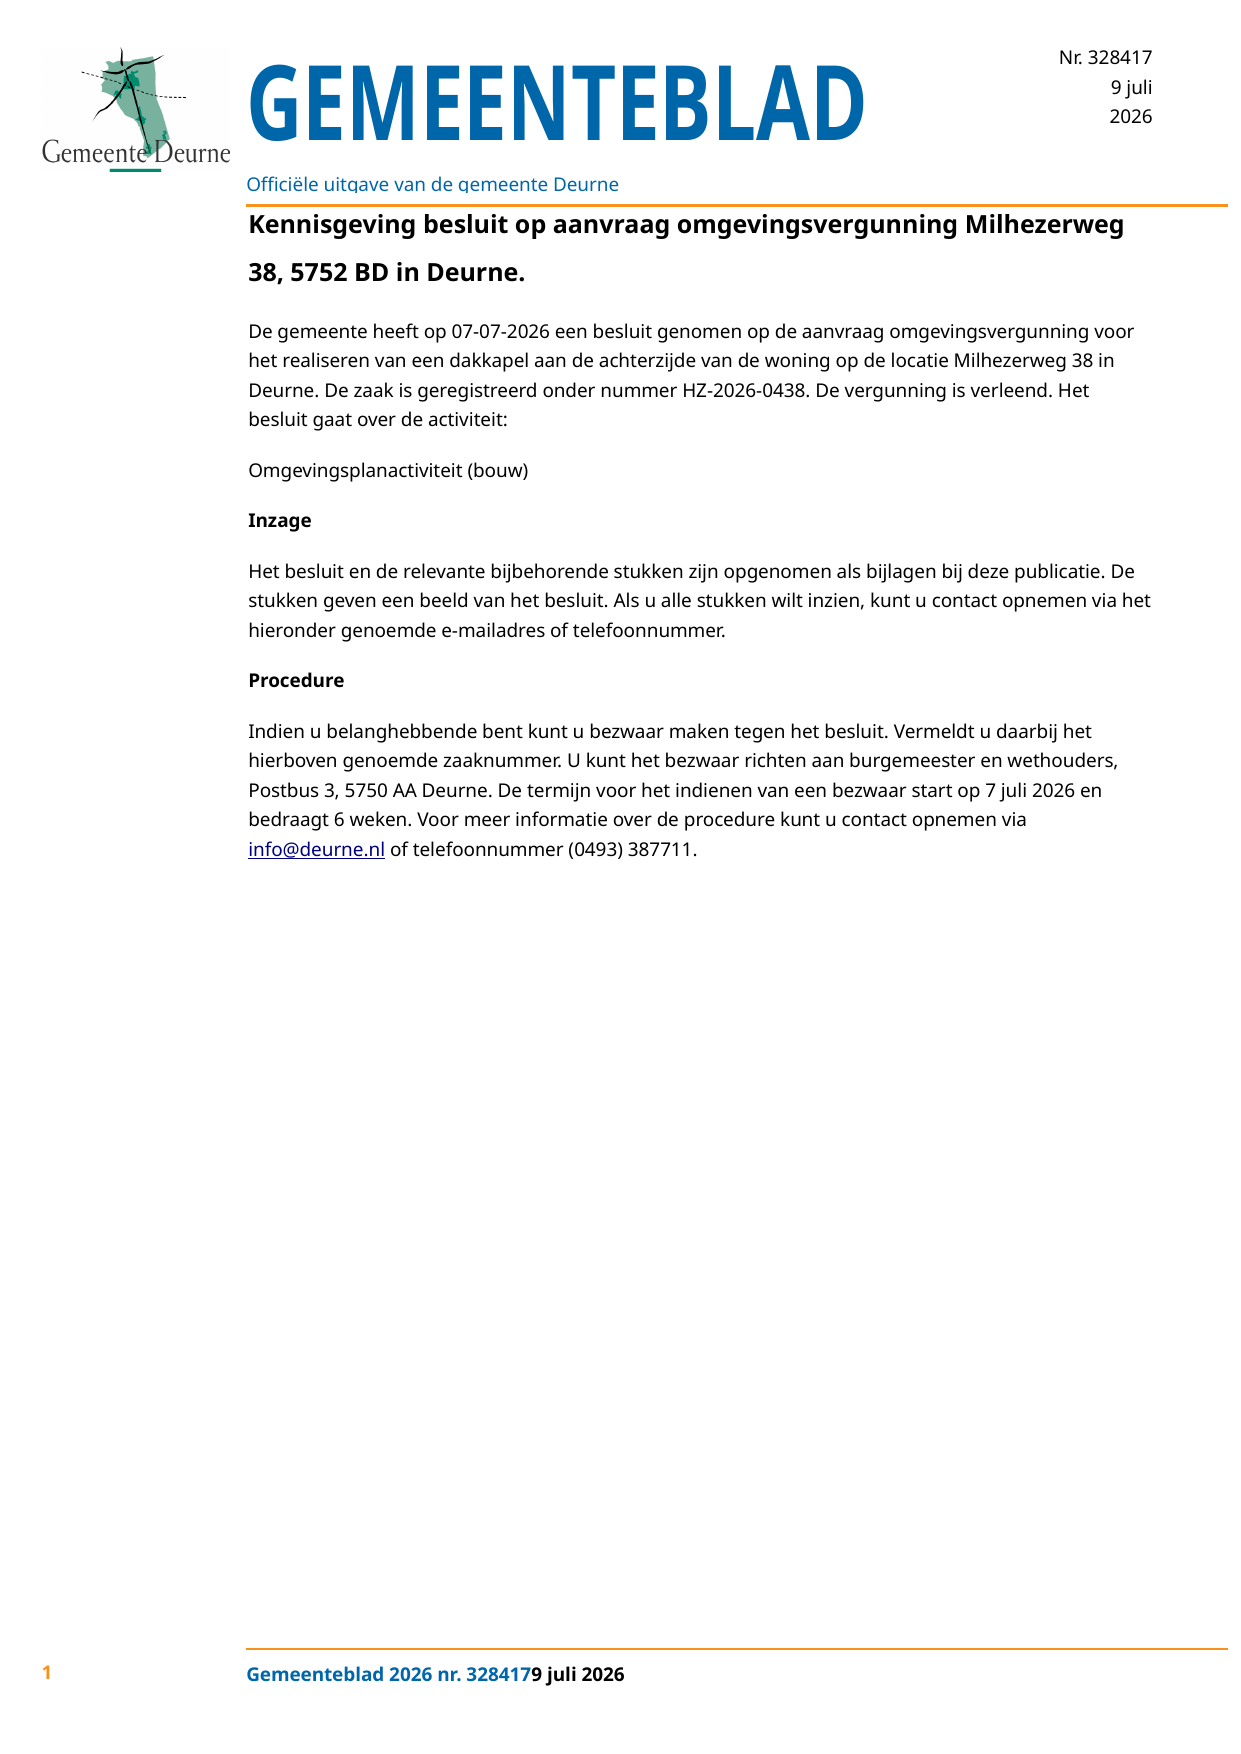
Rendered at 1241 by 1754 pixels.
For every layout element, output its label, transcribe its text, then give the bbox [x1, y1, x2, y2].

picture [41, 47, 231, 172]
text Inzage [248, 507, 1152, 533]
text Kennisgeving besluit op aanvraag omgevingsvergunning Milhezerweg 38, 5752 BD in Deurne. [248, 207, 1152, 288]
text Indien u belanghebbende bent kunt u bezwaar maken tegen het besluit. Vermeldt u daarbij het hierboven genoemde zaaknummer. U kunt het bezwaar richten aan burgemeester en wethouders, Postbus 3, 5750 AA Deurne. De termijn voor het indienen van een bezwaar start op 7 juli 2026 en bedraagt 6 weken. Voor meer informatie over de procedure kunt u contact opnemen via info@deurne.nl of telefoonnummer (0493) 387711. [248, 718, 1152, 862]
text Procedure [248, 667, 1152, 693]
text Omgevingsplanactiviteit (bouw) [248, 457, 1152, 483]
text De gemeente heeft op 07-07-2026 een besluit genomen op de aanvraag omgevingsvergunning voor het realiseren van een dakkapel aan de achterzijde van de woning op de locatie Milhezerweg 38 in Deurne. De zaak is geregistreerd onder nummer HZ-2026-0438. De vergunning is verleend. Het besluit gaat over de activiteit: [248, 318, 1152, 432]
text Het besluit en de relevante bijbehorende stukken zijn opgenomen als bijlagen bij deze publicatie. De stukken geven een beeld van het besluit. Als u alle stukken wilt inzien, kunt u contact opnemen via het hieronder genoemde e-mailadres of telefoonnummer. [248, 558, 1152, 643]
